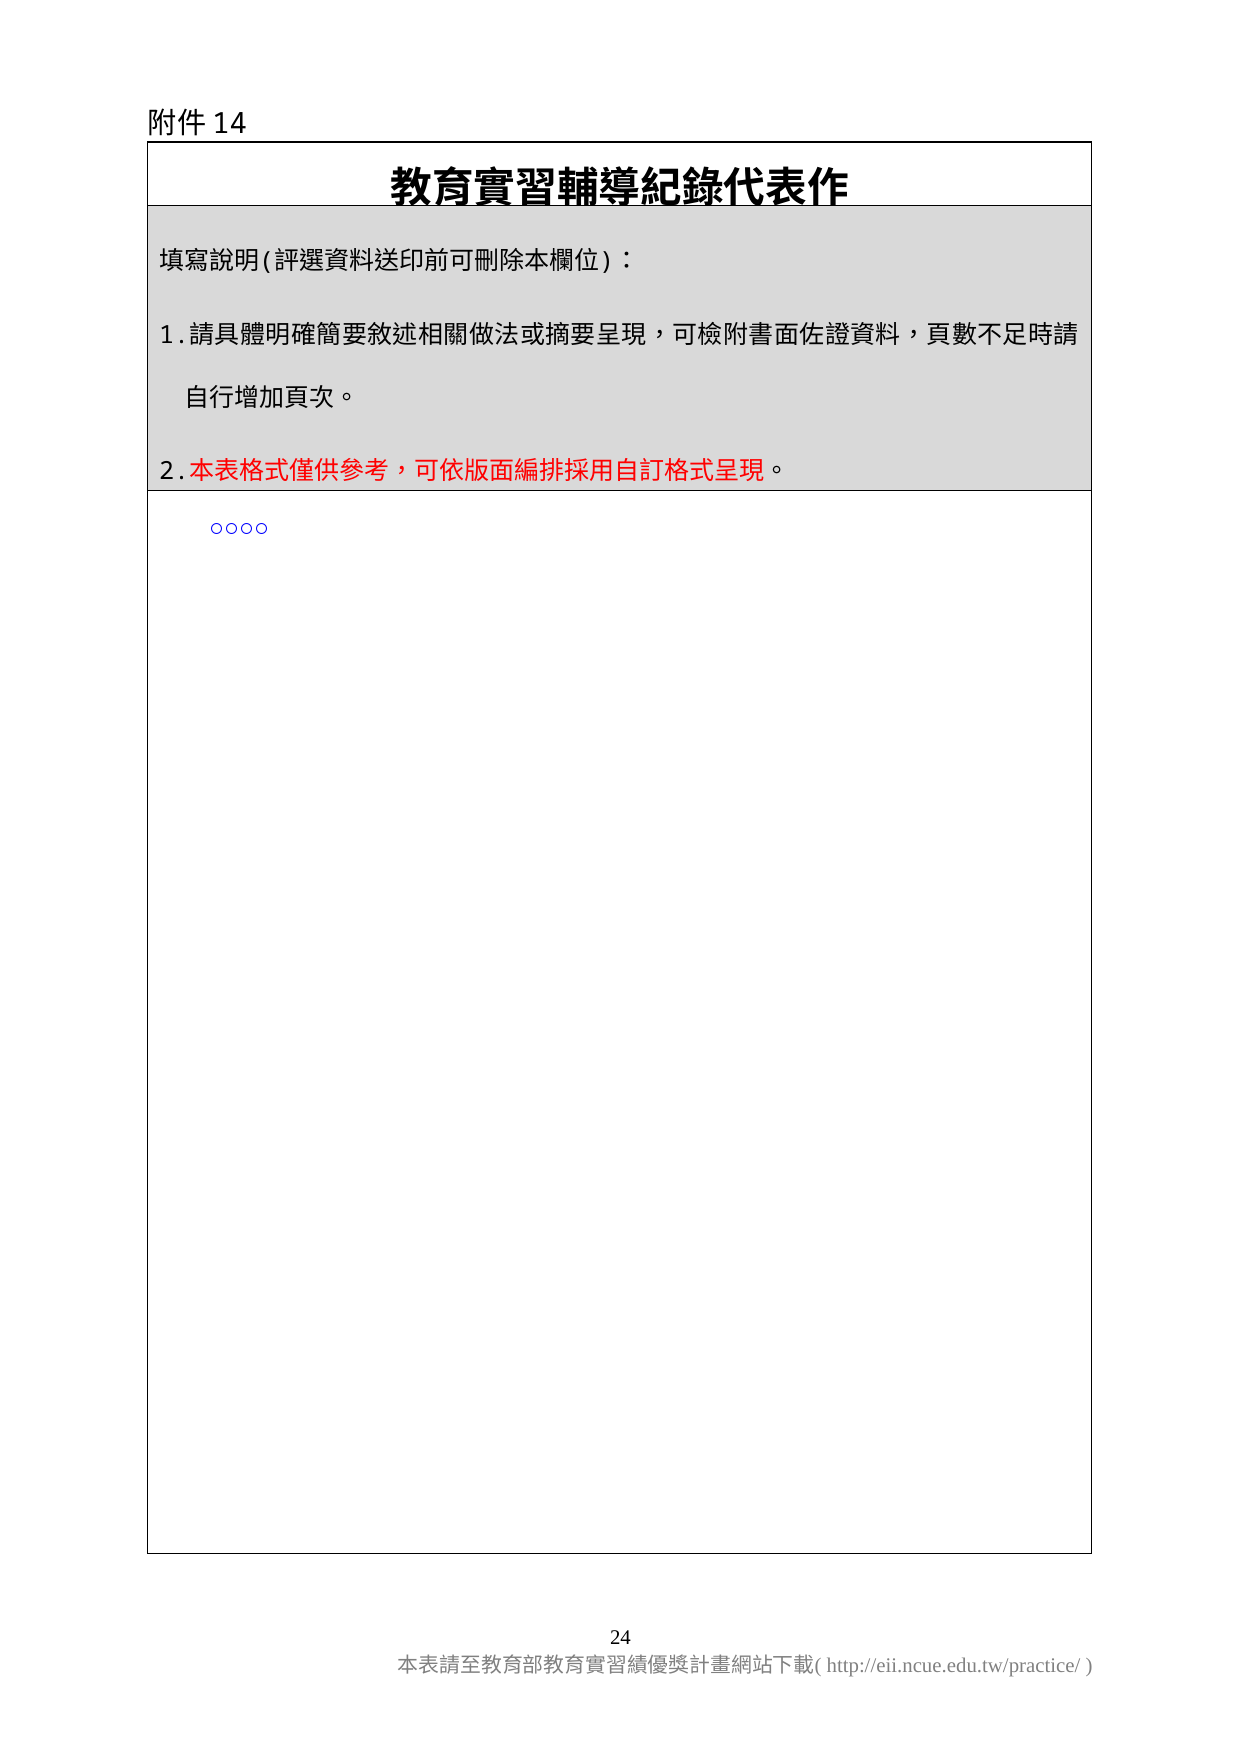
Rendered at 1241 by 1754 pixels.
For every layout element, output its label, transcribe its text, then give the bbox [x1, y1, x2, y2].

text 附件14 [148, 100, 1092, 141]
table_header 教育實習輔導紀錄代表作 [148, 143, 1091, 205]
table_cell 填寫說明(評選資料送印前可刪除本欄位)： 1.請具體明確簡要敘述相關做法或摘要呈現，可檢附書面佐證資料，頁數不足時請自行增加頁次。 2.本表格式僅供參考，可依版面編排採用自訂格式呈現。 [148, 206, 1091, 490]
table_cell ○○○○ [148, 491, 1091, 1553]
